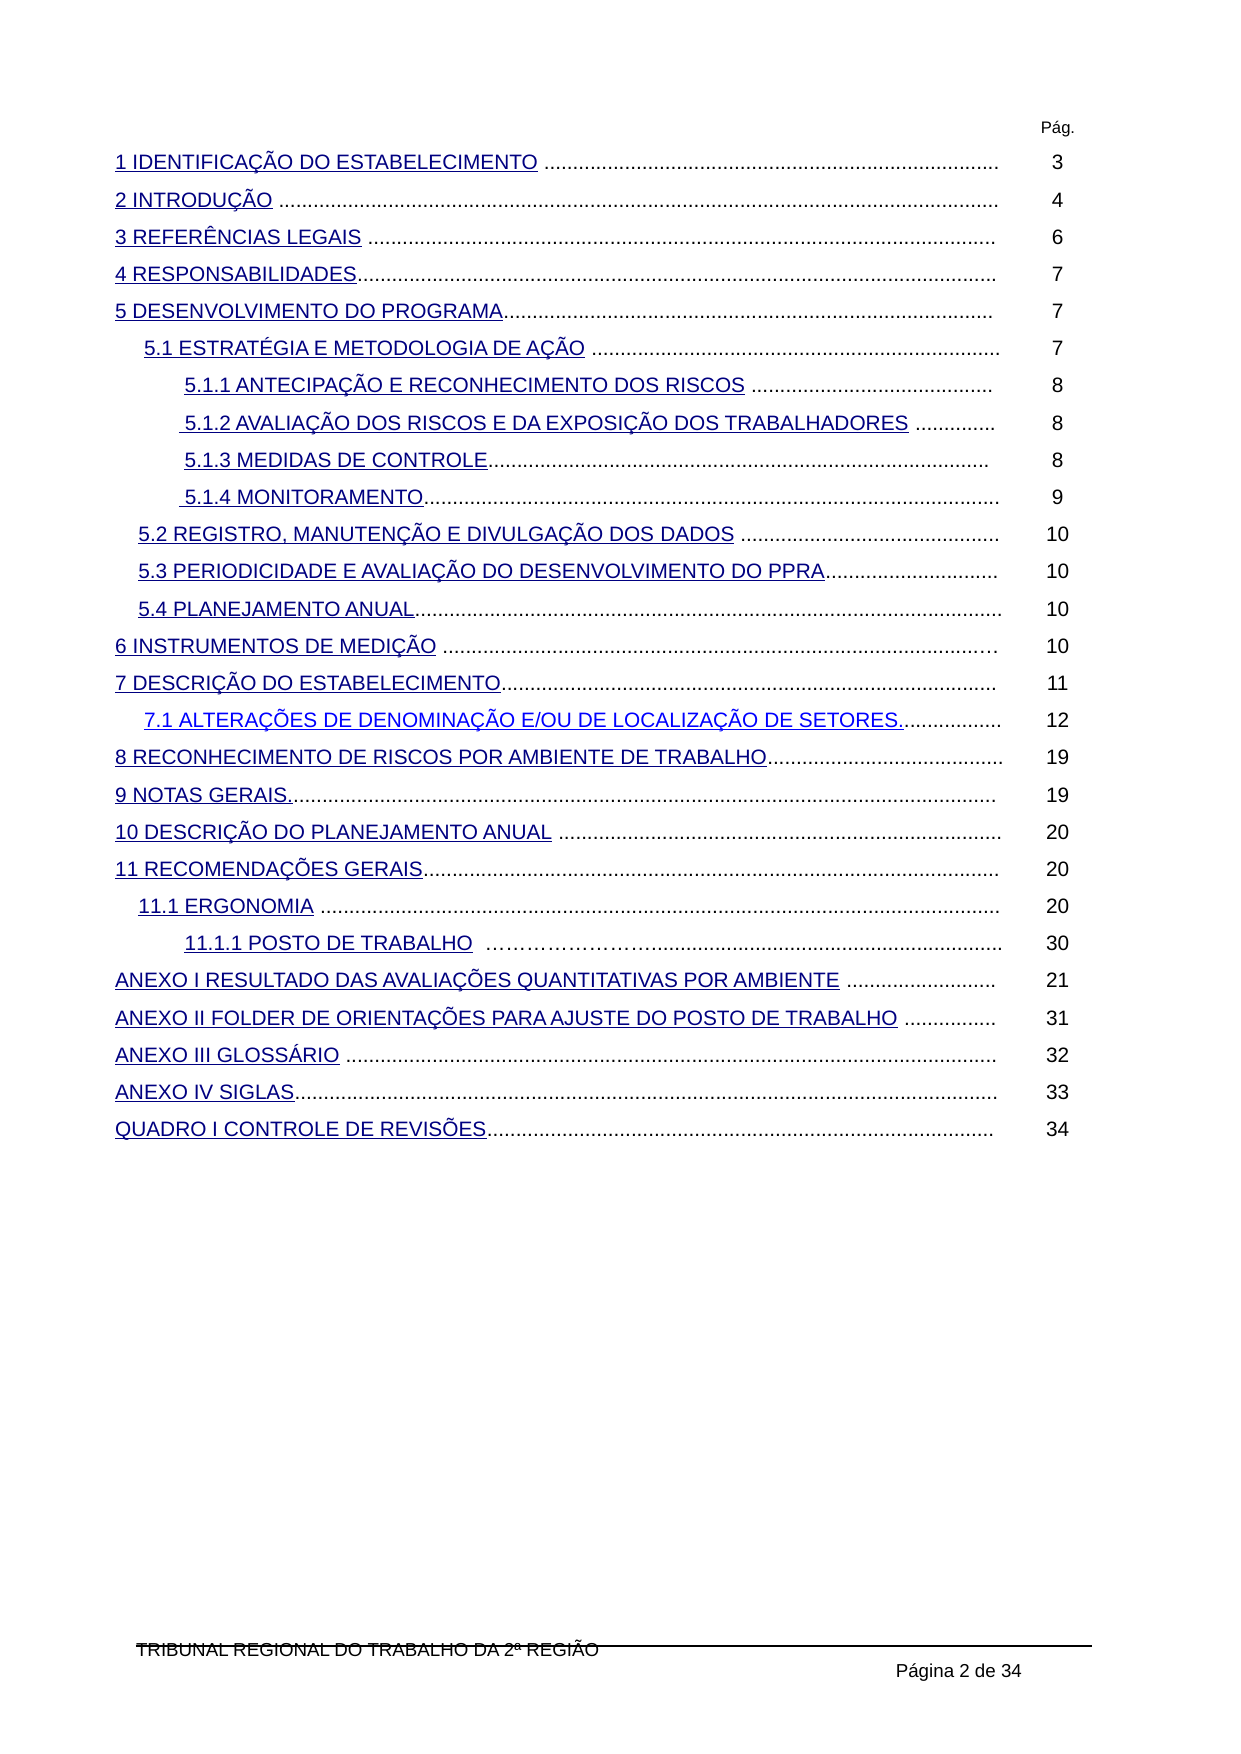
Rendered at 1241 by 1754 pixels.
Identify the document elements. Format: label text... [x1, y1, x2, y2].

table_cell 4 [1006, 187, 1109, 224]
text Pág. [136, 112, 1104, 137]
table_cell 4 responsabilidades............................................................................................................... 5 DESENVOLVIMENTO DO PROGRAMA..................................................................................... [114, 261, 1006, 335]
table_cell 7 8 8 8 9 10 10 10 10 11 12 19 19 20 20 20 30 21 31 32 33 34 [1006, 335, 1109, 1153]
table_cell 5.1 ESTRATÉGIA E METODOLOGIA DE AÇÃO ....................................................................... 5.1.1 antecipação E RECONHECIMENTO DOS RISCOS .......................................... 5.1.2 AVALIAÇÃO DOS RISCOS E DA EXPOSIÇÃO DOS TRABALHADORES .............. 5.1.3 MEDIDAS DE CONTROLE....................................................................................... 5.1.4 MONITORAMENTO.................................................................................................... 5.2 REGISTRO, MANUTENÇÃO E DIVULGAÇÃO DOS DADOS ............................................. 5.3 PERIODICIDADE E AVALIAÇÃO DO DESENVOLVIMENTO DO PPRA.............................. 5.4 PLANEJAMENTO ANUAL...................................................................................................... 6 instrumentoS de medição .............................................................................................… 7 descrição do estabelecimento...................................................................................... 7.1 ALTERAÇÕES DE DENOMINAÇÃO E/OU DE LOCALIZAÇÃO DE SETORES.................. 8 reconhecimento de riscos por ambiente de trabalho......................................... 9 notas gerais........................................................................................................................... 10 DESCRIÇÃO DO planejamento anual ............................................................................. 11 recomendações gerais.................................................................................................... 11.1 ergonomia ...................................................................................................................... 11.1.1 posto de trabalho ……………………............................................................. anexo i resultado das avaliações quantitativas por ambiente .......................... anexo ii folder de orientações para ajuste do posto de trabalho ................ anexo iii glossário ................................................................................................................. anexo iv siglas.......................................................................................................................... QUADRO I CONTROLE DE REVISÕES........................................................................................ [114, 335, 1006, 1153]
table_cell 3 REFERÊNCIAS LEGAIS ............................................................................................................. [114, 224, 1006, 261]
table_cell 7 7 [1006, 261, 1109, 335]
table_header 1 IDENTIFICAÇÃO DO ESTABELECIMENTO ............................................................................... [114, 149, 1006, 187]
table_cell 6 [1006, 224, 1109, 261]
table_cell 2 INTRODUÇÃO ............................................................................................................................. [114, 187, 1006, 224]
table_header 3 [1006, 149, 1109, 187]
